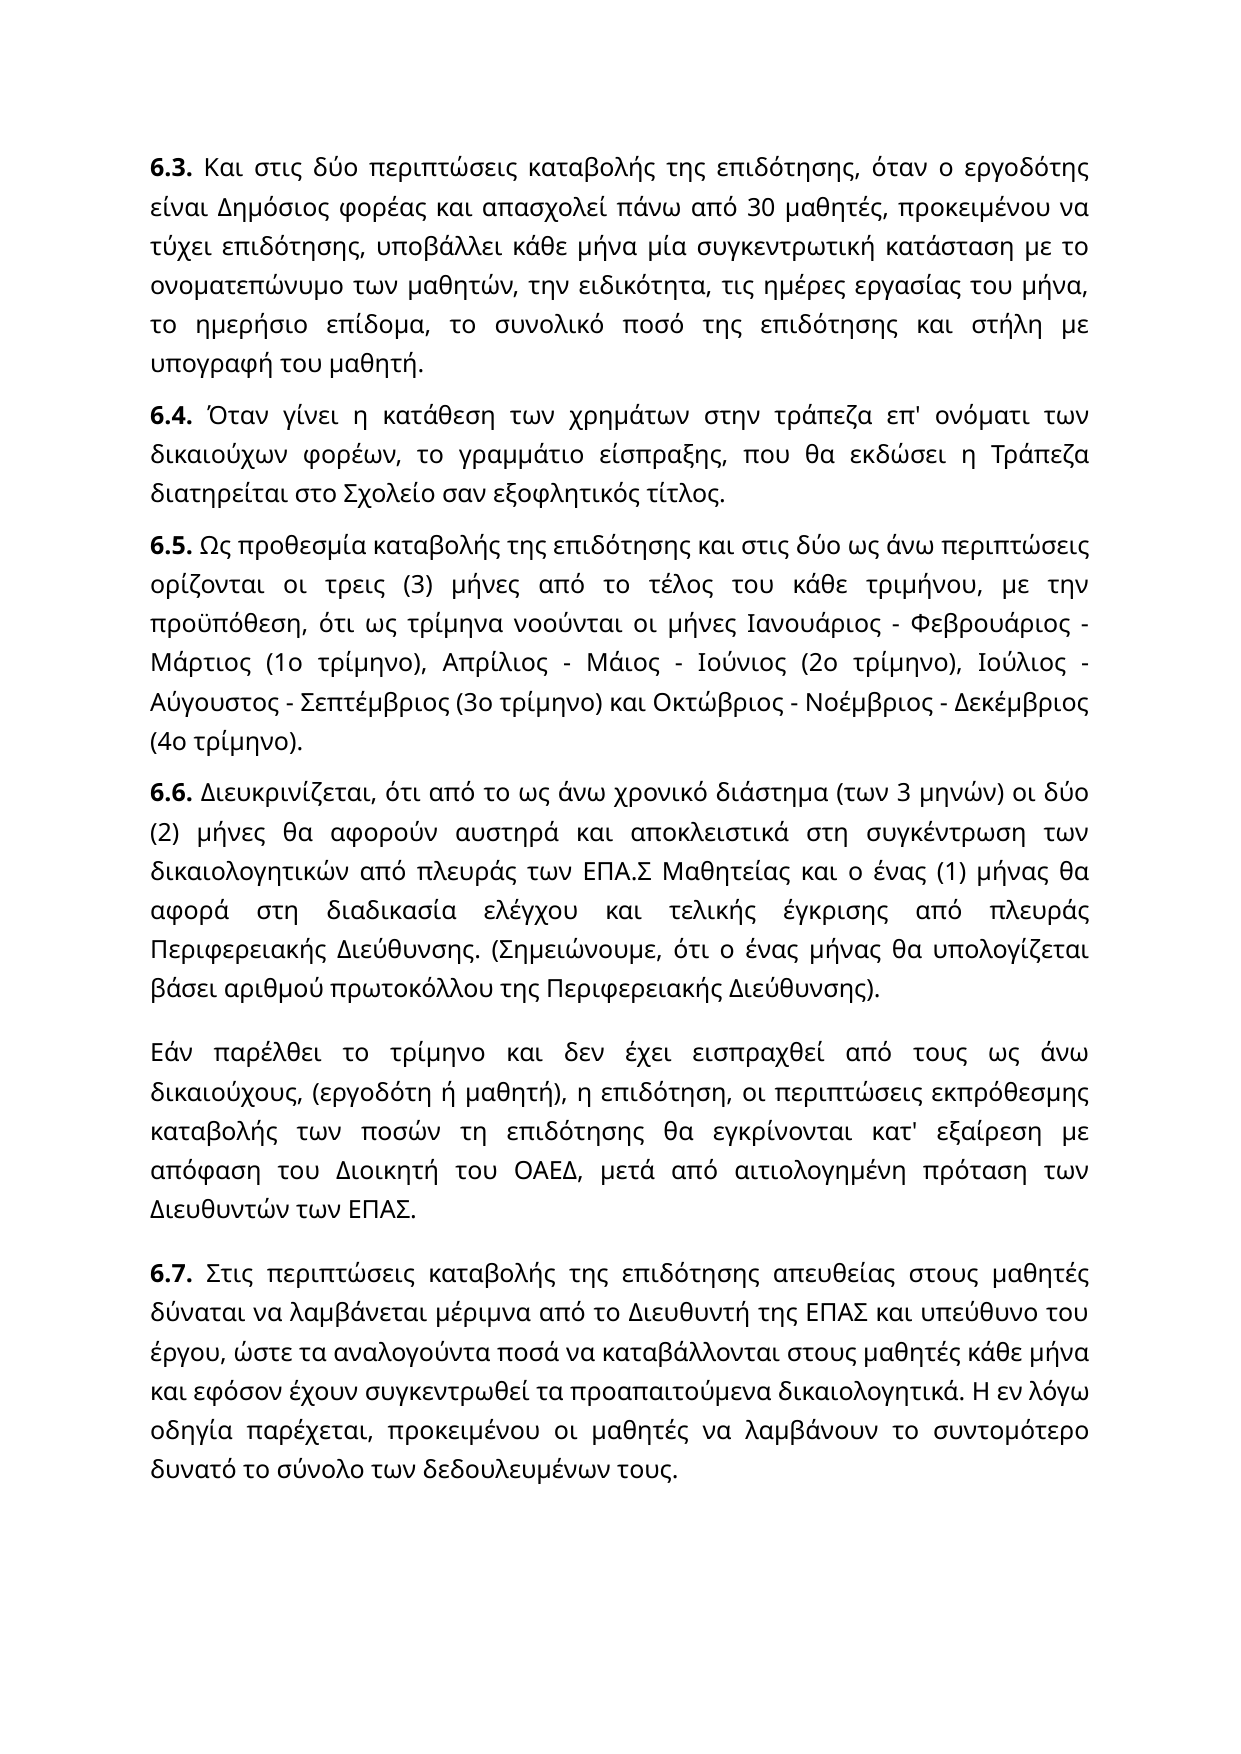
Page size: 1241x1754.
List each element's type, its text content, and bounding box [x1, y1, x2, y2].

text 6.6. Διευκρινίζεται, ότι από το ως άνω χρονικό διάστημα (των 3 μηνών) οι δύο (2) μήνες θα αφορούν αυστηρά και αποκλειστικά στη συγκέντρωση των δικαιολογητικών από πλευράς των ΕΠΑ.Σ Μαθητείας και ο ένας (1) μήνας θα αφορά στη διαδικασία ελέγχου και τελικής έγκρισης από πλευράς Περιφερειακής Διεύθυνσης. (Σημειώνουμε, ότι ο ένας μήνας θα υπολογίζεται βάσει αριθμού πρωτοκόλλου της Περιφερειακής Διεύθυνσης). [150, 775, 1090, 1005]
text 6.4. Όταν γίνει η κατάθεση των χρημάτων στην τράπεζα επ' ονόματι των δικαιούχων φορέων, το γραμμάτιο είσπραξης, που θα εκδώσει η Τράπεζα διατηρείται στο Σχολείο σαν εξοφλητικός τίτλος. [150, 397, 1090, 510]
text 6.3. Και στις δύο περιπτώσεις καταβολής της επιδότησης, όταν ο εργοδότης είναι Δημόσιος φορέας και απασχολεί πάνω από 30 μαθητές, προκειμένου να τύχει επιδότησης, υποβάλλει κάθε μήνα μία συγκεντρωτική κατάσταση με το ονοματεπώνυμο των μαθητών, την ειδικότητα, τις ημέρες εργασίας του μήνα, το ημερήσιο επίδομα, το συνολικό ποσό της επιδότησης και στήλη με υπογραφή του μαθητή. [150, 150, 1090, 380]
text Εάν παρέλθει το τρίμηνο και δεν έχει εισπραχθεί από τους ως άνω δικαιούχους, (εργοδότη ή μαθητή), η επιδότηση, οι περιπτώσεις εκπρόθεσμης καταβολής των ποσών τη επιδότησης θα εγκρίνονται κατ' εξαίρεση με απόφαση του Διοικητή του ΟΑΕΔ, μετά από αιτιολογημένη πρόταση των Διευθυντών των ΕΠΑΣ. [150, 1035, 1090, 1226]
text 6.7. Στις περιπτώσεις καταβολής της επιδότησης απευθείας στους μαθητές δύναται να λαμβάνεται μέριμνα από το Διευθυντή της ΕΠΑΣ και υπεύθυνο του έργου, ώστε τα αναλογούντα ποσά να καταβάλλονται στους μαθητές κάθε μήνα και εφόσον έχουν συγκεντρωθεί τα προαπαιτούμενα δικαιολογητικά. Η εν λόγω οδηγία παρέχεται, προκειμένου οι μαθητές να λαμβάνουν το συντομότερο δυνατό το σύνολο των δεδουλευμένων τους. [150, 1256, 1090, 1486]
text 6.5. Ως προθεσμία καταβολής της επιδότησης και στις δύο ως άνω περιπτώσεις ορίζονται οι τρεις (3) μήνες από το τέλος του κάθε τριμήνου, με την προϋπόθεση, ότι ως τρίμηνα νοούνται οι μήνες Ιανουάριος - Φεβρουάριος - Μάρτιος (1ο τρίμηνο), Απρίλιος - Μάιος - Ιούνιος (2ο τρίμηνο), Ιούλιος - Αύγουστος - Σεπτέμβριος (3ο τρίμηνο) και Οκτώβριος - Νοέμβριος - Δεκέμβριος (4ο τρίμηνο). [150, 527, 1090, 757]
